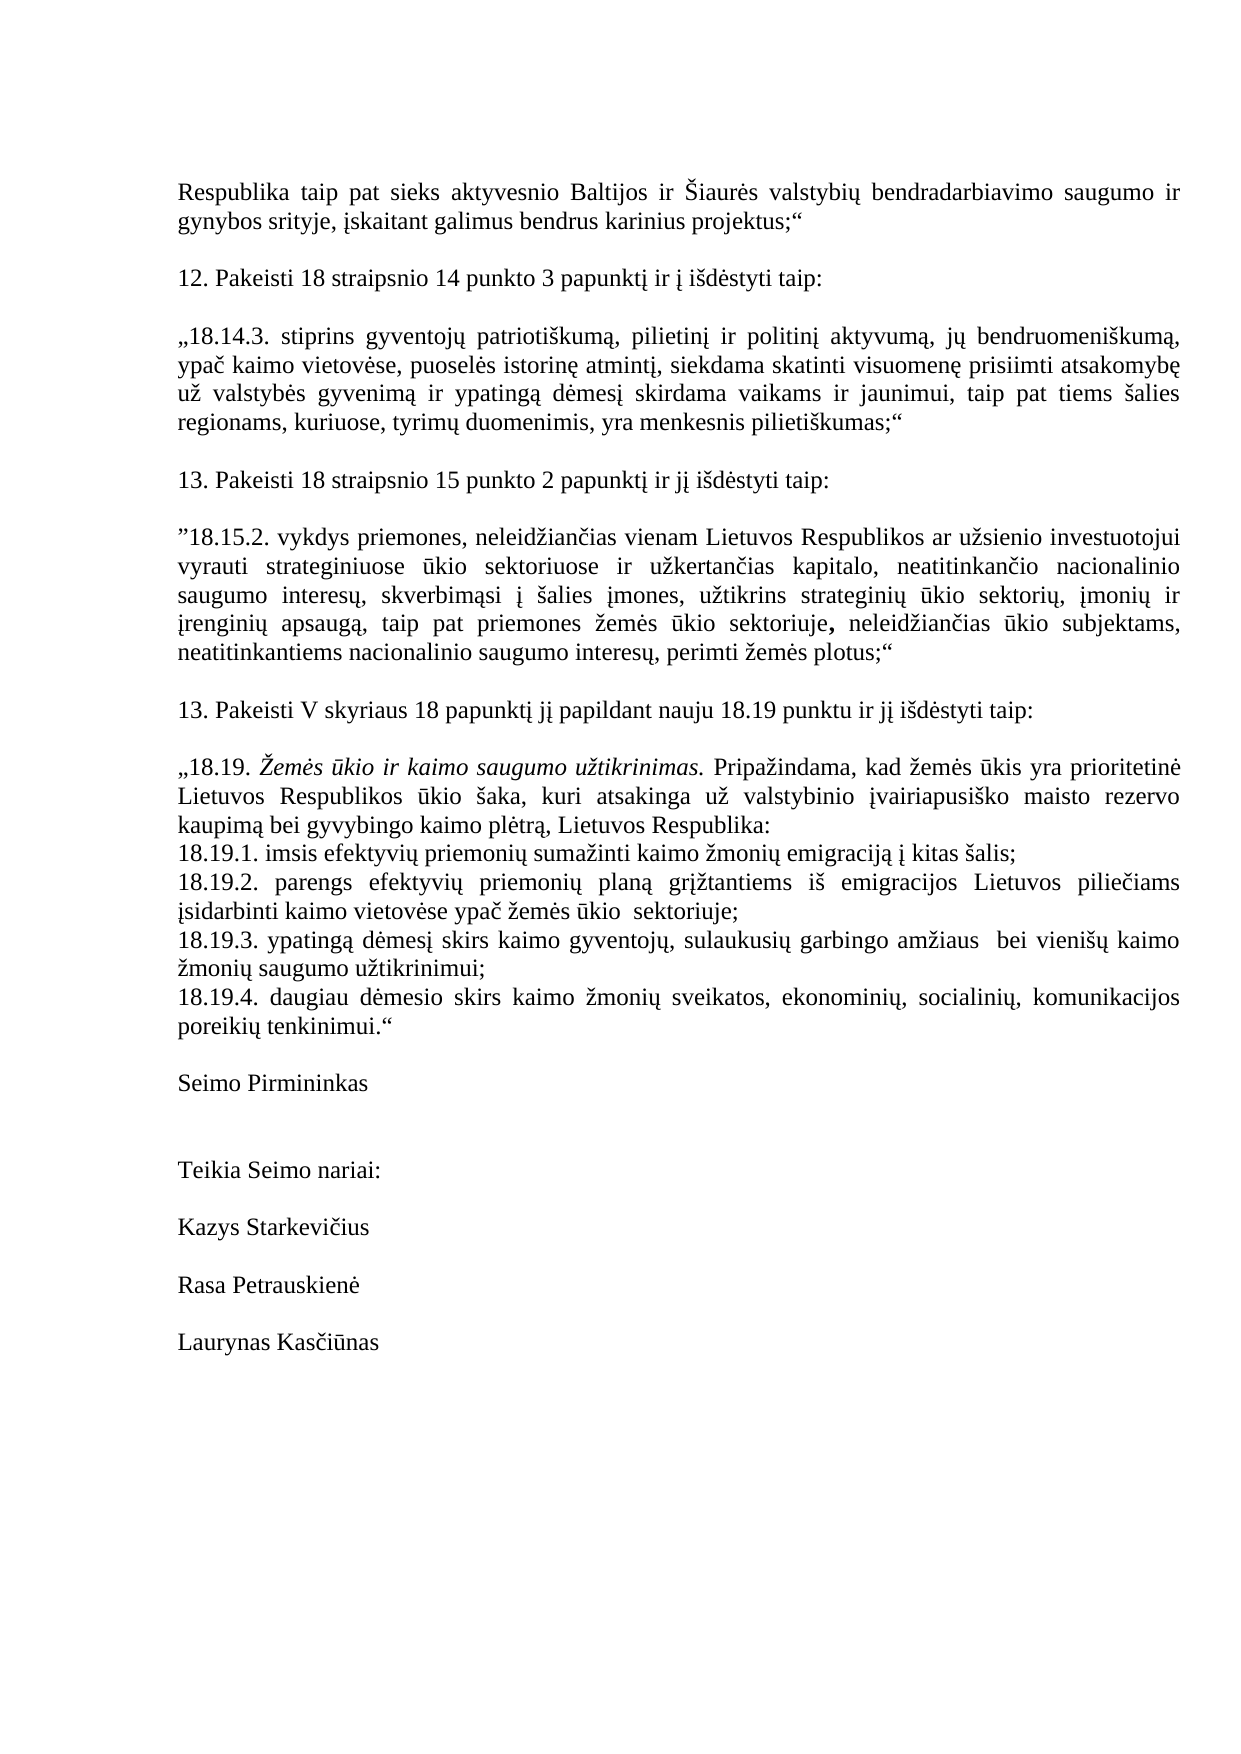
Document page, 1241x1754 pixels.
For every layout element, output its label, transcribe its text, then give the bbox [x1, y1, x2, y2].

text „18.19. Žemės ūkio ir kaimo saugumo užtikrinimas. Pripažindama, kad žemės ūkis yra prioritetinė Lietuvos Respublikos ūkio šaka, kuri atsakinga už valstybinio įvairiapusiško maisto rezervo kaupimą bei gyvybingo kaimo plėtrą, Lietuvos Respublika: [177, 752, 1181, 838]
text 13. Pakeisti 18 straipsnio 15 punkto 2 papunktį ir jį išdėstyti taip: [177, 465, 1181, 493]
text Laurynas Kasčiūnas [177, 1327, 1181, 1356]
text Teikia Seimo nariai: [177, 1155, 1181, 1183]
text 18.19.4. daugiau dėmesio skirs kaimo žmonių sveikatos, ekonominių, socialinių, komunikacijos poreikių tenkinimui.“ [177, 982, 1181, 1040]
text 18.19.2. parengs efektyvių priemonių planą grįžtantiems iš emigracijos Lietuvos piliečiams įsidarbinti kaimo vietovėse ypač žemės ūkio sektoriuje; [177, 867, 1181, 925]
text 12. Pakeisti 18 straipsnio 14 punkto 3 papunktį ir į išdėstyti taip: [177, 263, 1181, 292]
text 13. Pakeisti V skyriaus 18 papunktį jį papildant nauju 18.19 punktu ir jį išdėstyti taip: [177, 695, 1181, 723]
text Kazys Starkevičius [177, 1212, 1181, 1241]
text Rasa Petrauskienė [177, 1270, 1181, 1298]
text Seimo Pirmininkas [177, 1068, 1181, 1097]
text Respublika taip pat sieks aktyvesnio Baltijos ir Šiaurės valstybių bendradarbiavimo saugumo ir gynybos srityje, įskaitant galimus bendrus karinius projektus;“ [177, 177, 1181, 235]
text 18.19.1. imsis efektyvių priemonių sumažinti kaimo žmonių emigraciją į kitas šalis; [177, 838, 1181, 867]
text 18.19.3. ypatingą dėmesį skirs kaimo gyventojų, sulaukusių garbingo amžiaus bei vienišų kaimo žmonių saugumo užtikrinimui; [177, 925, 1181, 982]
text ”18.15.2. vykdys priemones, neleidžiančias vienam Lietuvos Respublikos ar užsienio investuotojui vyrauti strateginiuose ūkio sektoriuose ir užkertančias kapitalo, neatitinkančio nacionalinio saugumo interesų, skverbimąsi į šalies įmones, užtikrins strateginių ūkio sektorių, įmonių ir įrenginių apsaugą, taip pat priemones žemės ūkio sektoriuje, neleidžiančias ūkio subjektams, neatitinkantiems nacionalinio saugumo interesų, perimti žemės plotus;“ [177, 522, 1181, 666]
text „18.14.3. stiprins gyventojų patriotiškumą, pilietinį ir politinį aktyvumą, jų bendruomeniškumą, ypač kaimo vietovėse, puoselės istorinę atmintį, siekdama skatinti visuomenę prisiimti atsakomybę už valstybės gyvenimą ir ypatingą dėmesį skirdama vaikams ir jaunimui, taip pat tiems šalies regionams, kuriuose, tyrimų duomenimis, yra menkesnis pilietiškumas;“ [177, 321, 1181, 436]
